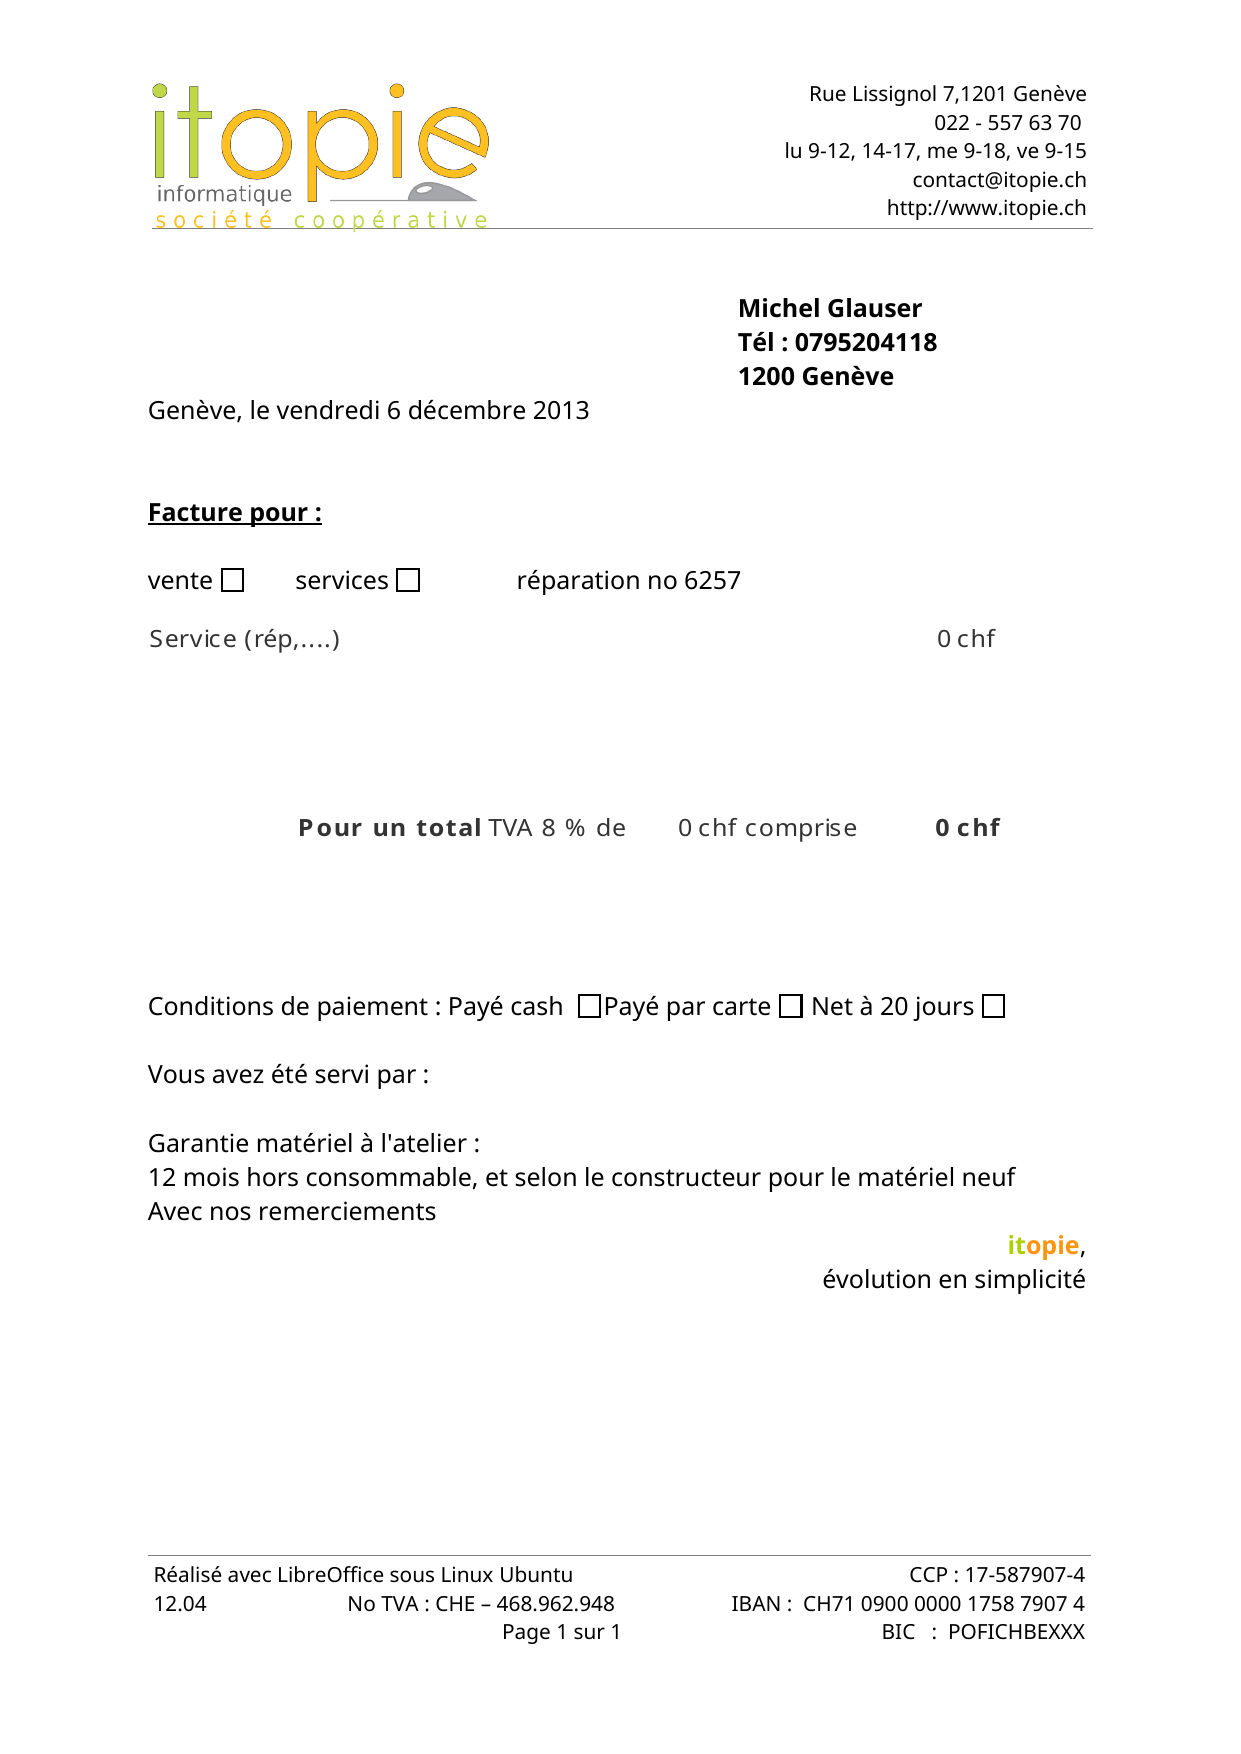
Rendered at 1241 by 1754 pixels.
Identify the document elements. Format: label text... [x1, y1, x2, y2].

text Tél : 0795204118 [148, 324, 1093, 358]
text Garantie matériel à l'atelier : [148, 1125, 1093, 1159]
text itopie, [148, 1227, 1093, 1262]
text Facture pour : [148, 495, 1093, 529]
text Conditions de paiement : Payé cash Payé par carte Net à 20 jours [148, 989, 1093, 1023]
text évolution en simplicité [148, 1262, 1093, 1296]
text vente services réparation no 6257 [148, 563, 1093, 597]
picture [138, 72, 500, 244]
text Avec nos remerciements [148, 1193, 1093, 1227]
text Genève, le vendredi 6 décembre 2013 [148, 392, 1093, 427]
text Vous avez été servi par : [148, 1057, 1093, 1091]
text Michel Glauser [148, 290, 1093, 324]
text 12 mois hors consommable, et selon le constructeur pour le matériel neuf [148, 1159, 1093, 1193]
text 1200 Genève [148, 358, 1093, 392]
